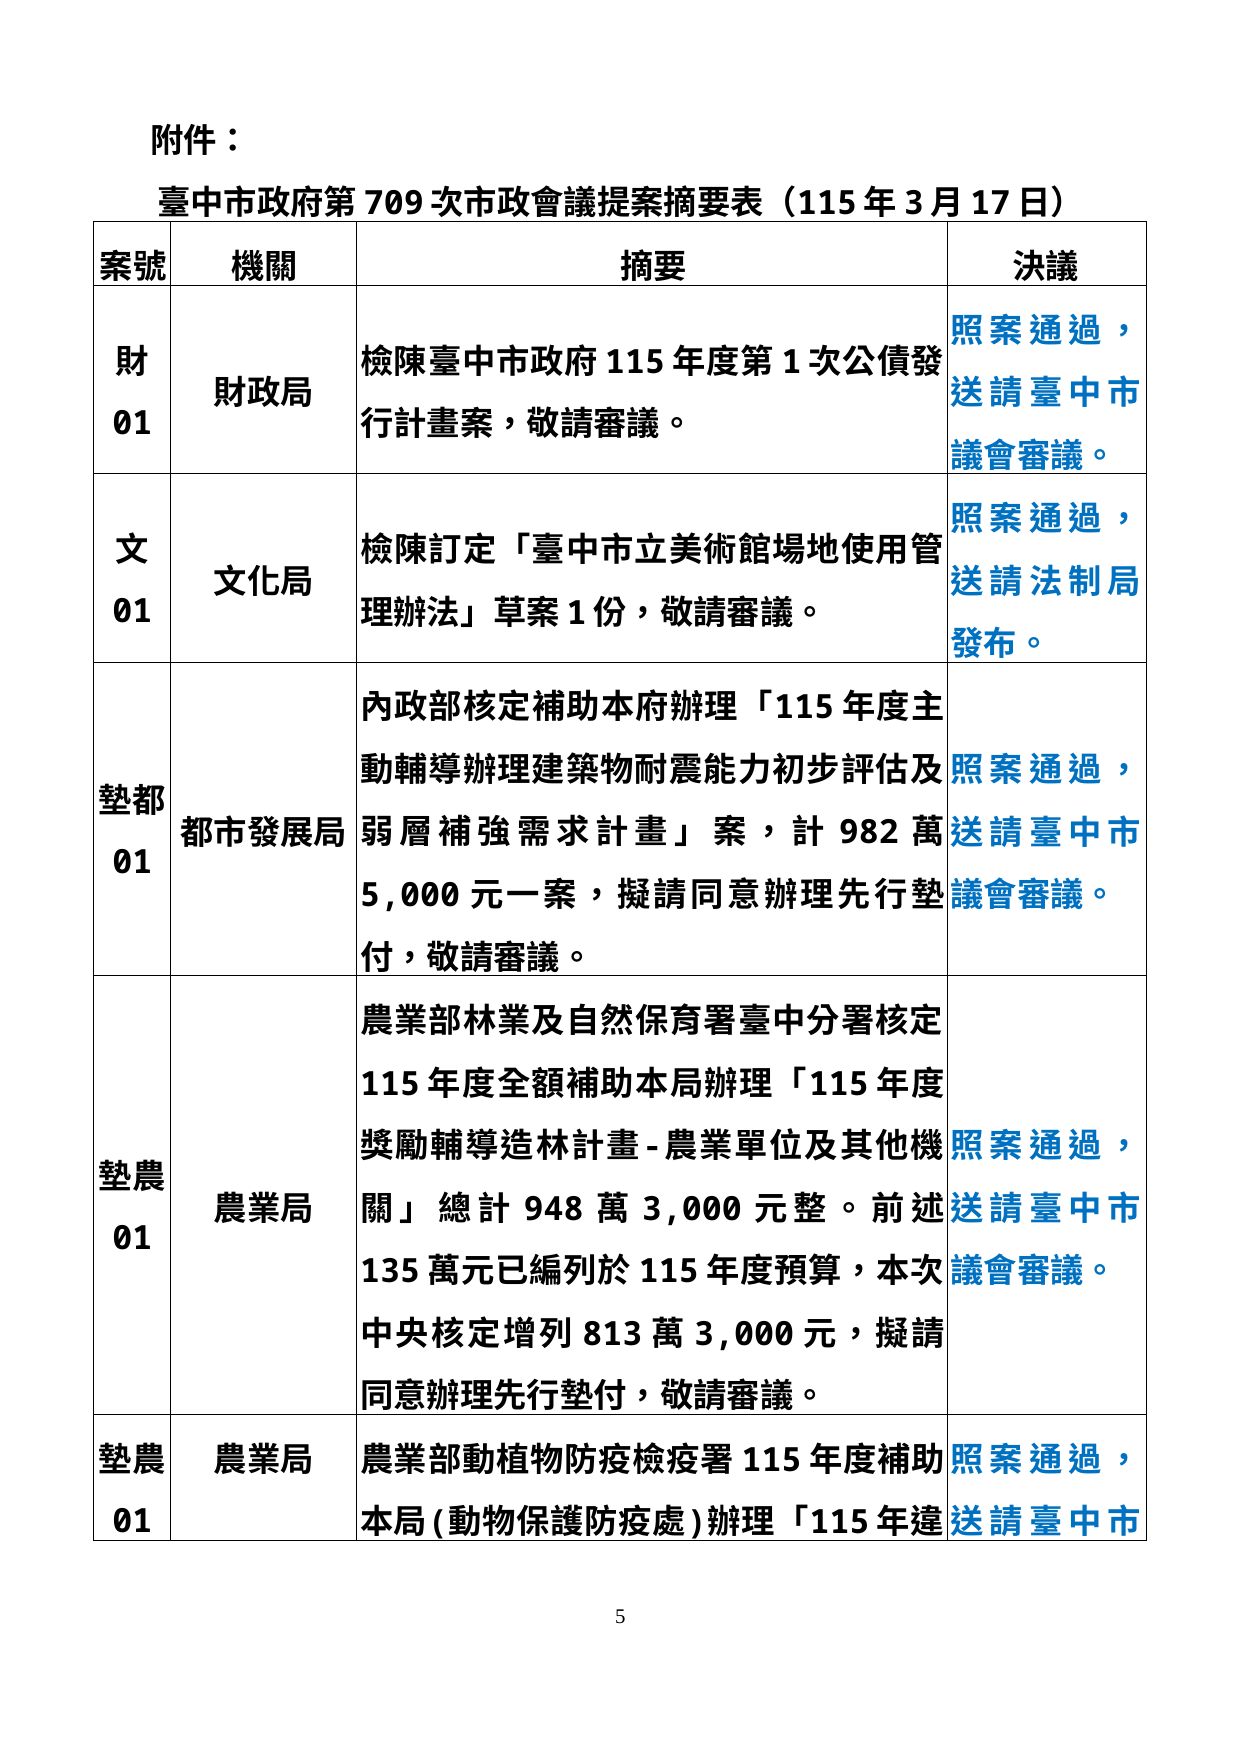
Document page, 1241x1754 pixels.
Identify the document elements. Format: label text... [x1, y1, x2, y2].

table_header 摘要 [357, 222, 947, 285]
table_cell 照案通過，送請法制局發布。 [948, 474, 1146, 662]
table_cell 檢陳臺中市政府115年度第1次公債發行計畫案，敬請審議。 [357, 286, 947, 473]
table_cell 墊都01 [94, 663, 170, 975]
text 附件： [150, 96, 1090, 159]
table_cell 農業局 [171, 976, 356, 1414]
table_cell 文01 [94, 474, 170, 662]
table_cell 農業局 [171, 1415, 356, 1540]
table_cell 照案通過，送請臺中市議會審議。 [948, 976, 1146, 1414]
table_header 案號 [94, 222, 170, 285]
table_cell 檢陳訂定「臺中市立美術館場地使用管理辦法」草案1份，敬請審議。 [357, 474, 947, 662]
table_cell 照案通過，送請臺中市議會審議。 [948, 286, 1146, 473]
table_cell 文化局 [171, 474, 356, 662]
table_cell 農業部動植物防疫檢疫署115年度補助本局(動物保護防疫處)辦理「115年違 [357, 1415, 947, 1540]
table_cell 照案通過，送請臺中市議會審議。 [948, 663, 1146, 975]
table_cell 農業部林業及自然保育署臺中分署核定115年度全額補助本局辦理「115年度獎勵輔導造林計畫-農業單位及其他機關」總計948萬3,000元整。前述135萬元已編列於115年度預算，本次中央核定增列813萬3,000元，擬請同意辦理先行墊付，敬請審議。 [357, 976, 947, 1414]
table_cell 墊農01 [94, 1415, 170, 1540]
table_cell 財政局 [171, 286, 356, 473]
table_header 機關 [171, 222, 356, 285]
table_header 決議 [948, 222, 1146, 285]
table_cell 墊農01 [94, 976, 170, 1414]
table_cell 照案通過，送請臺中市 [948, 1415, 1146, 1540]
table_cell 內政部核定補助本府辦理「115年度主動輔導辦理建築物耐震能力初步評估及弱層補強需求計畫」案，計982萬5,000元一案，擬請同意辦理先行墊付，敬請審議。 [357, 663, 947, 975]
table_cell 都市發展局 [171, 663, 356, 975]
text 臺中市政府第709次市政會議提案摘要表（115年3月17日） [150, 159, 1090, 221]
table_cell 財01 [94, 286, 170, 473]
